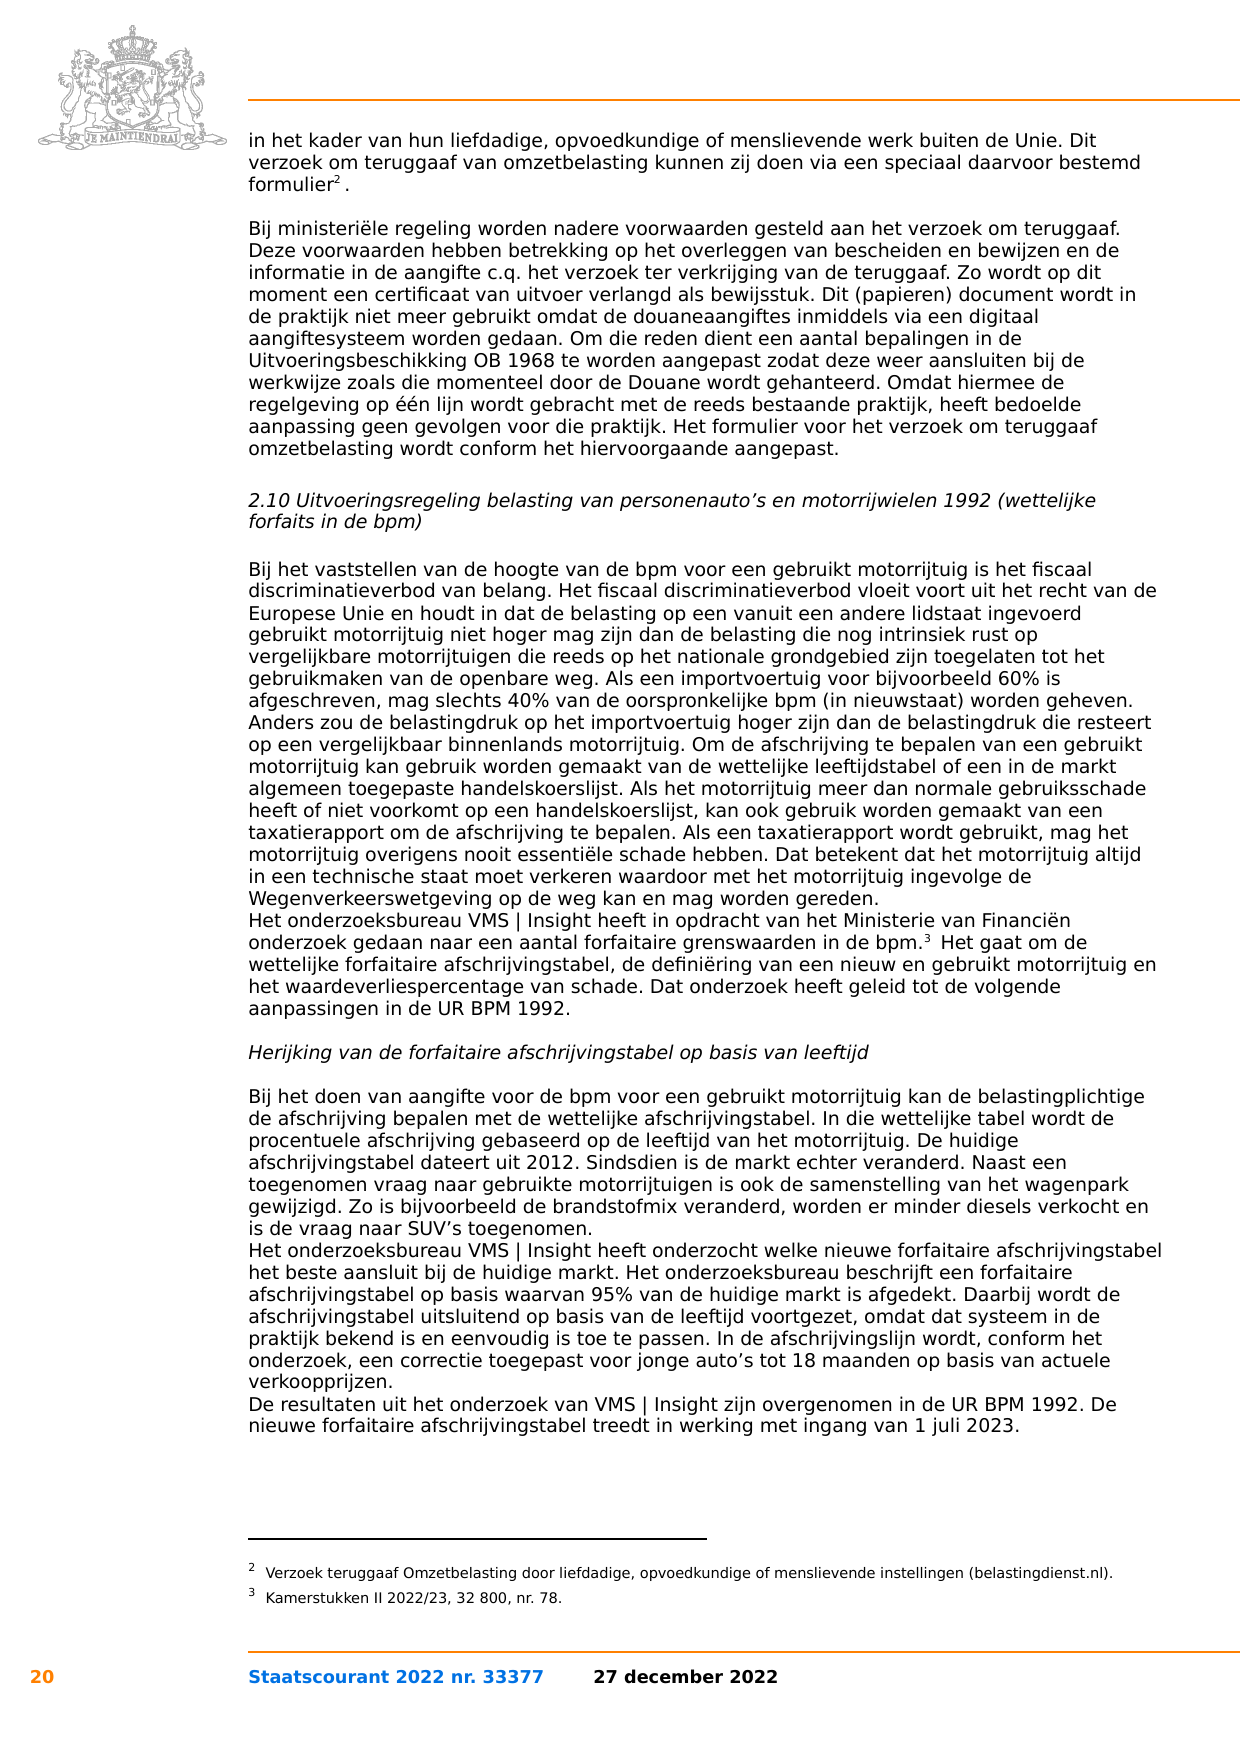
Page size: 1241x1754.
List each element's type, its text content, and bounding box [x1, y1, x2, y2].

text in het kader van hun liefdadige, opvoedkundige of menslievende werk buiten de Unie. Dit verzoek om teruggaaf van omzetbelasting kunnen zij doen via een speciaal daarvoor bestemd formulier. [248, 130, 1163, 196]
text Verzoek teruggaaf Omzetbelasting door liefdadige, opvoedkundige of menslievende instellingen (belastingdienst.nl). [248, 1561, 1163, 1583]
subtitle 2.10 Uitvoeringsregeling belasting van personenauto’s en motorrijwielen 1992 (wettelijke forfaits in de bpm) [248, 489, 1163, 533]
text Kamerstukken II 2022/23, 32 800, nr. 78. [248, 1586, 1163, 1608]
text Bij het doen van aangifte voor de bpm voor een gebruikt motorrijtuig kan de belastingplichtige de afschrijving bepalen met de wettelijke afschrijvingstabel. In die wettelijke tabel wordt de procentuele afschrijving gebaseerd op de leeftijd van het motorrijtuig. De huidige afschrijvingstabel dateert uit 2012. Sindsdien is de markt echter veranderd. Naast een toegenomen vraag naar gebruikte motorrijtuigen is ook de samenstelling van het wagenpark gewijzigd. Zo is bijvoorbeeld de brandstofmix veranderd, worden er minder diesels verkocht en is de vraag naar SUV’s toegenomen. [248, 1086, 1163, 1239]
subtitle Herijking van de forfaitaire afschrijvingstabel op basis van leeftijd [248, 1042, 1163, 1064]
text Het onderzoeksbureau VMS | Insight heeft in opdracht van het Ministerie van Financiën onderzoek gedaan naar een aantal forfaitaire grenswaarden in de bpm. Het gaat om de wettelijke forfaitaire afschrijvingstabel, de definiëring van een nieuw en gebruikt motorrijtuig en het waardeverliespercentage van schade. Dat onderzoek heeft geleid tot de volgende aanpassingen in de UR BPM 1992. [248, 910, 1163, 1020]
text De resultaten uit het onderzoek van VMS | Insight zijn overgenomen in de UR BPM 1992. De nieuwe forfaitaire afschrijvingstabel treedt in werking met ingang van 1 juli 2023. [248, 1393, 1163, 1437]
text Het onderzoeksbureau VMS | Insight heeft onderzocht welke nieuwe forfaitaire afschrijvingstabel het beste aansluit bij de huidige markt. Het onderzoeksbureau beschrijft een forfaitaire afschrijvingstabel op basis waarvan 95% van de huidige markt is afgedekt. Daarbij wordt de afschrijvingstabel uitsluitend op basis van de leeftijd voortgezet, omdat dat systeem in de praktijk bekend is en eenvoudig is toe te passen. In de afschrijvingslijn wordt, conform het onderzoek, een correctie toegepast voor jonge auto’s tot 18 maanden op basis van actuele verkoopprijzen. [248, 1239, 1163, 1393]
picture [38, 25, 227, 150]
text Bij het vaststellen van de hoogte van de bpm voor een gebruikt motorrijtuig is het fiscaal discriminatieverbod van belang. Het fiscaal discriminatieverbod vloeit voort uit het recht van de Europese Unie en houdt in dat de belasting op een vanuit een andere lidstaat ingevoerd gebruikt motorrijtuig niet hoger mag zijn dan de belasting die nog intrinsiek rust op vergelijkbare motorrijtuigen die reeds op het nationale grondgebied zijn toegelaten tot het gebruikmaken van de openbare weg. Als een importvoertuig voor bijvoorbeeld 60% is afgeschreven, mag slechts 40% van de oorspronkelijke bpm (in nieuwstaat) worden geheven. Anders zou de belastingdruk op het importvoertuig hoger zijn dan de belastingdruk die resteert op een vergelijkbaar binnenlands motorrijtuig. Om de afschrijving te bepalen van een gebruikt motorrijtuig kan gebruik worden gemaakt van de wettelijke leeftijdstabel of een in de markt algemeen toegepaste handelskoerslijst. Als het motorrijtuig meer dan normale gebruiksschade heeft of niet voorkomt op een handelskoerslijst, kan ook gebruik worden gemaakt van een taxatierapport om de afschrijving te bepalen. Als een taxatierapport wordt gebruikt, mag het motorrijtuig overigens nooit essentiële schade hebben. Dat betekent dat het motorrijtuig altijd in een technische staat moet verkeren waardoor met het motorrijtuig ingevolge de Wegenverkeerswetgeving op de weg kan en mag worden gereden. [248, 558, 1163, 910]
text Bij ministeriële regeling worden nadere voorwaarden gesteld aan het verzoek om teruggaaf. Deze voorwaarden hebben betrekking op het overleggen van bescheiden en bewijzen en de informatie in de aangifte c.q. het verzoek ter verkrijging van de teruggaaf. Zo wordt op dit moment een certificaat van uitvoer verlangd als bewijsstuk. Dit (papieren) document wordt in de praktijk niet meer gebruikt omdat de douaneaangiftes inmiddels via een digitaal aangiftesysteem worden gedaan. Om die reden dient een aantal bepalingen in de Uitvoeringsbeschikking OB 1968 te worden aangepast zodat deze weer aansluiten bij de werkwijze zoals die momenteel door de Douane wordt gehanteerd. Omdat hiermee de regelgeving op één lijn wordt gebracht met de reeds bestaande praktijk, heeft bedoelde aanpassing geen gevolgen voor die praktijk. Het formulier voor het verzoek om teruggaaf omzetbelasting wordt conform het hiervoorgaande aangepast. [248, 218, 1163, 459]
